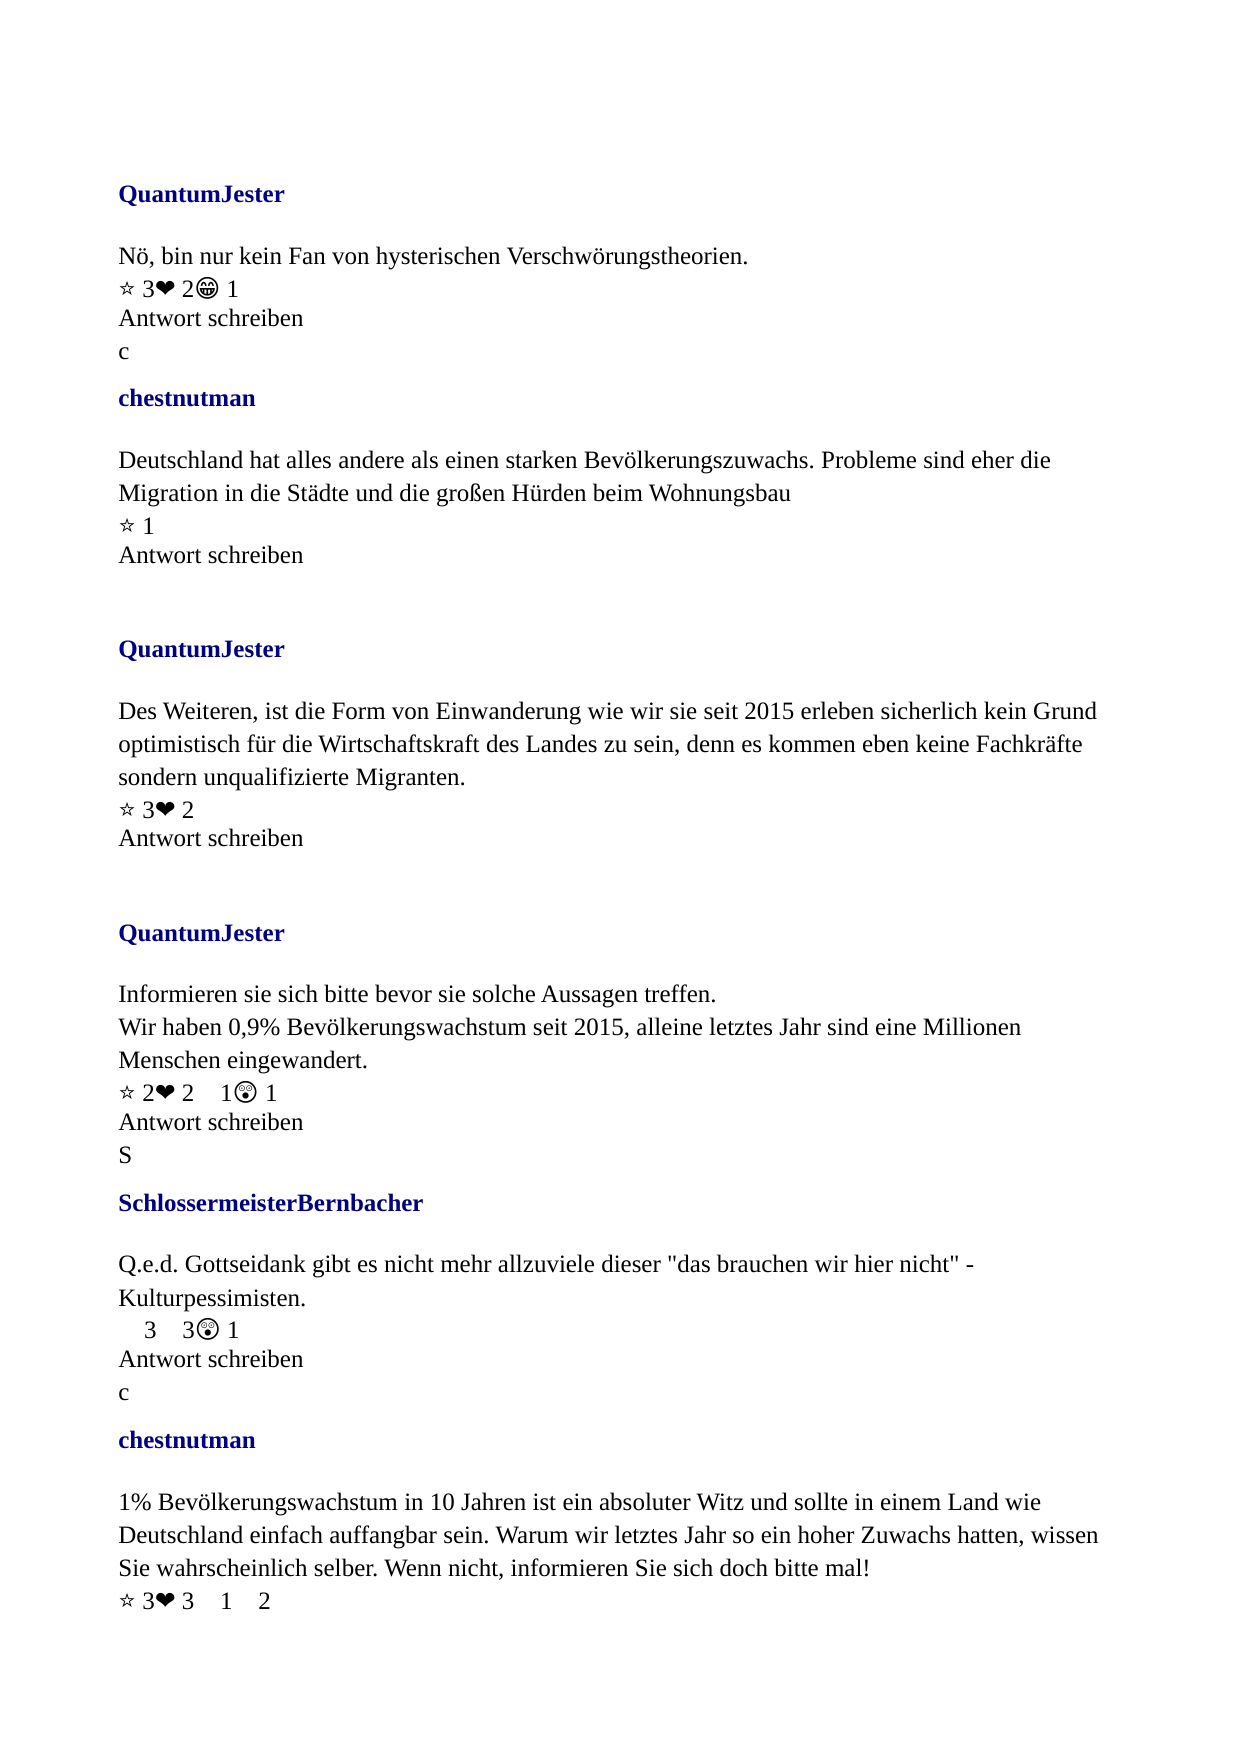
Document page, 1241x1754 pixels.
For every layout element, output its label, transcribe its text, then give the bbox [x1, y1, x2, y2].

text ⭐️ 3❤️ 2 [118, 795, 1122, 823]
text c [118, 336, 1122, 364]
text Antwort schreiben [118, 1344, 1122, 1373]
text Des Weiteren, ist die Form von Einwanderung wie wir sie seit 2015 erleben sicherlich kein Grund optimistisch für die Wirtschaftskraft des Landes zu sein, denn es kommen eben keine Fachkräfte sondern unqualifizierte Migranten. [118, 696, 1122, 791]
subtitle QuantumJester [118, 179, 1122, 208]
text Antwort schreiben [118, 1107, 1122, 1136]
text ⭐️ 1 [118, 511, 1122, 540]
text ⭐️ 2❤️ 2🤨 1😲 1 [118, 1078, 1122, 1107]
text Wir haben 0,9% Bevölkerungswachstum seit 2015, alleine letztes Jahr sind eine Millionen Menschen eingewandert. [118, 1012, 1122, 1074]
text 1% Bevölkerungswachstum in 10 Jahren ist ein absoluter Witz und sollte in einem Land wie Deutschland einfach auffangbar sein. Warum wir letztes Jahr so ein hoher Zuwachs hatten, wissen Sie wahrscheinlich selber. Wenn nicht, informieren Sie sich doch bitte mal! [118, 1487, 1122, 1582]
text Q.e.d. Gottseidank gibt es nicht mehr allzuviele dieser "das brauchen wir hier nicht" - Kulturpessimisten. [118, 1249, 1122, 1311]
text Antwort schreiben [118, 303, 1122, 331]
text c [118, 1377, 1122, 1406]
text 🙁 3🤨 3😲 1 [118, 1316, 1122, 1344]
text ⭐️ 3❤️ 2😁 1 [118, 274, 1122, 303]
text Antwort schreiben [118, 823, 1122, 852]
text Antwort schreiben [118, 540, 1122, 569]
text Informieren sie sich bitte bevor sie solche Aussagen treffen. [118, 979, 1122, 1008]
text Deutschland hat alles andere als einen starken Bevölkerungszuwachs. Probleme sind eher die Migration in die Städte und die großen Hürden beim Wohnungsbau [118, 445, 1122, 507]
text ⭐️ 3❤️ 3🙁 1🤨 2 [118, 1586, 1122, 1614]
subtitle SchlossermeisterBernbacher [118, 1188, 1122, 1217]
subtitle QuantumJester [118, 918, 1122, 946]
subtitle chestnutman [118, 1425, 1122, 1454]
subtitle chestnutman [118, 383, 1122, 412]
text Nö, bin nur kein Fan von hysterischen Verschwörungstheorien. [118, 241, 1122, 270]
text S [118, 1140, 1122, 1169]
subtitle QuantumJester [118, 634, 1122, 663]
